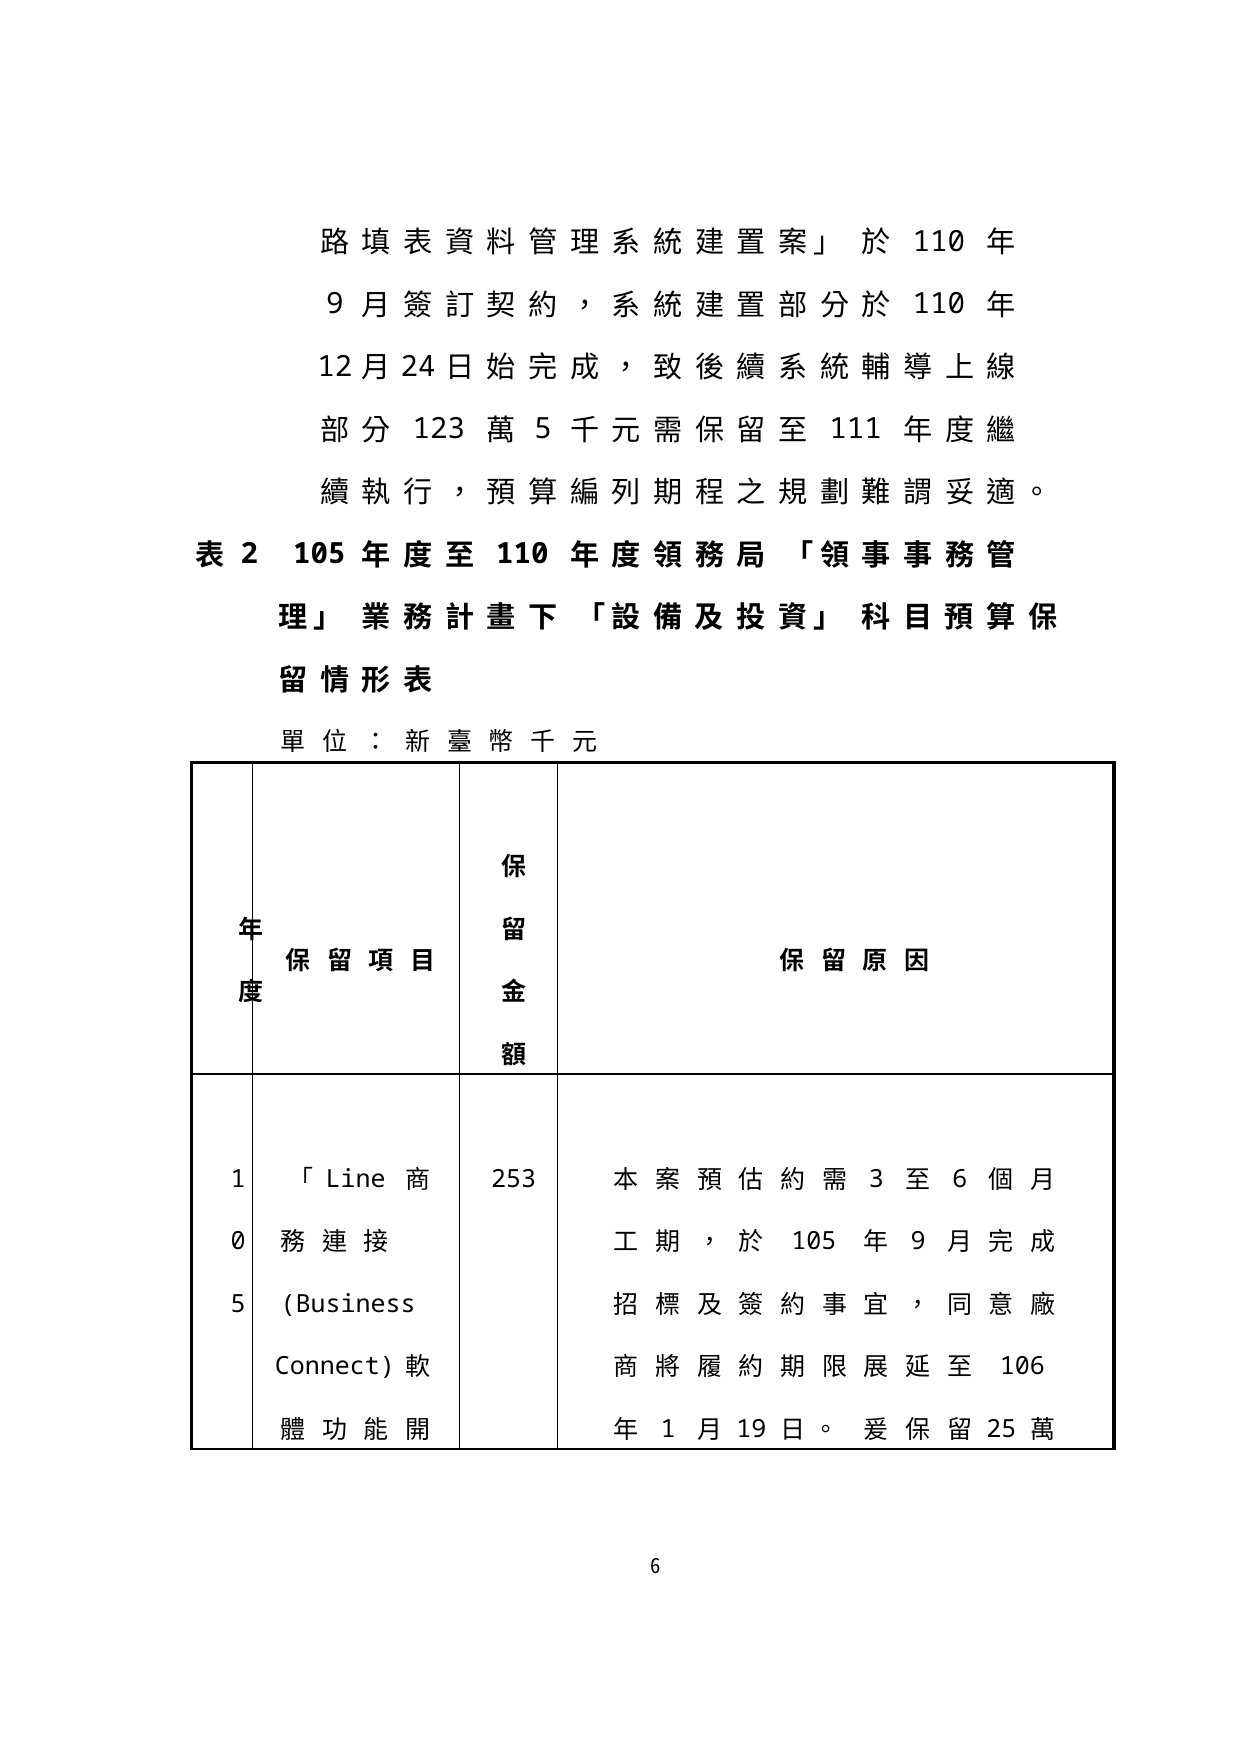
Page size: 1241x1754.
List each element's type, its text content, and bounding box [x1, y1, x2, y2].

table_cell 「Line商務連接(Business Connect)軟體功能開 [253, 1075, 459, 1448]
table_cell 本案預估約需3至6個月工期，於105年9月完成招標及簽約事宜，同意廠商將履約期限展延至106年1月19日。爰保留25萬 [558, 1075, 1112, 1448]
table_header 保留項目 [253, 764, 459, 1073]
table_header 保留原因 [558, 764, 1112, 1073]
table_header 年度 [193, 764, 252, 1073]
table_header 保留金額 [460, 764, 557, 1073]
table_cell 253 [460, 1075, 557, 1448]
table_cell 105 [193, 1075, 252, 1448]
text 據領務局105年度至110年度單位決算書之歲出保留分析表所列（詳表2），該局「領事事務管理」業務計畫下「設備及投資」預算保留之原因，少部分係完成招標及簽約時間延宕，致未及於當年度完成驗收付款，餘多為該局未依執行進度妥為規劃預算之編列期程所致。如：109年11月因應MRP軟體開發由Win7改版至相容Win10作業系統，為強化使用者端電腦安全，擬採購國內MRP電腦140臺，然所需經費274萬9元因未編列相關預算，爰於110年1月14日自「領事事務管理」業務計畫項下其他經常門科目預算辦理流用，加計其他項目後，共自經常門流入350萬6千元，「設備及投資」科目預算數由原編之3,515萬5千元增加為3,866萬1千元。惟預算執行結果，執行率由108年度之66.02%下滑至60.35%，預算未及執行而保留者1,532萬9千元，超逾流用預算數4倍餘，其中為採購國內MRP電腦所流用之274萬9千元亦全數保留未支用；另110年度「護照照片上傳及網路填表資料管理系統建置案」於110年9月簽訂契約，系統建置部分於110年12月24日始完成，致後續系統輔導上線部分123萬5千元需保留至111年度繼續執行，預算編列期程之規劃難謂妥適。 [277, 198, 1022, 511]
text 表2 105年度至110年度領務局「領事事務管理」業務計畫下「設備及投資」科目預算保留情形表 單位：新臺幣千元 [177, 511, 1081, 761]
